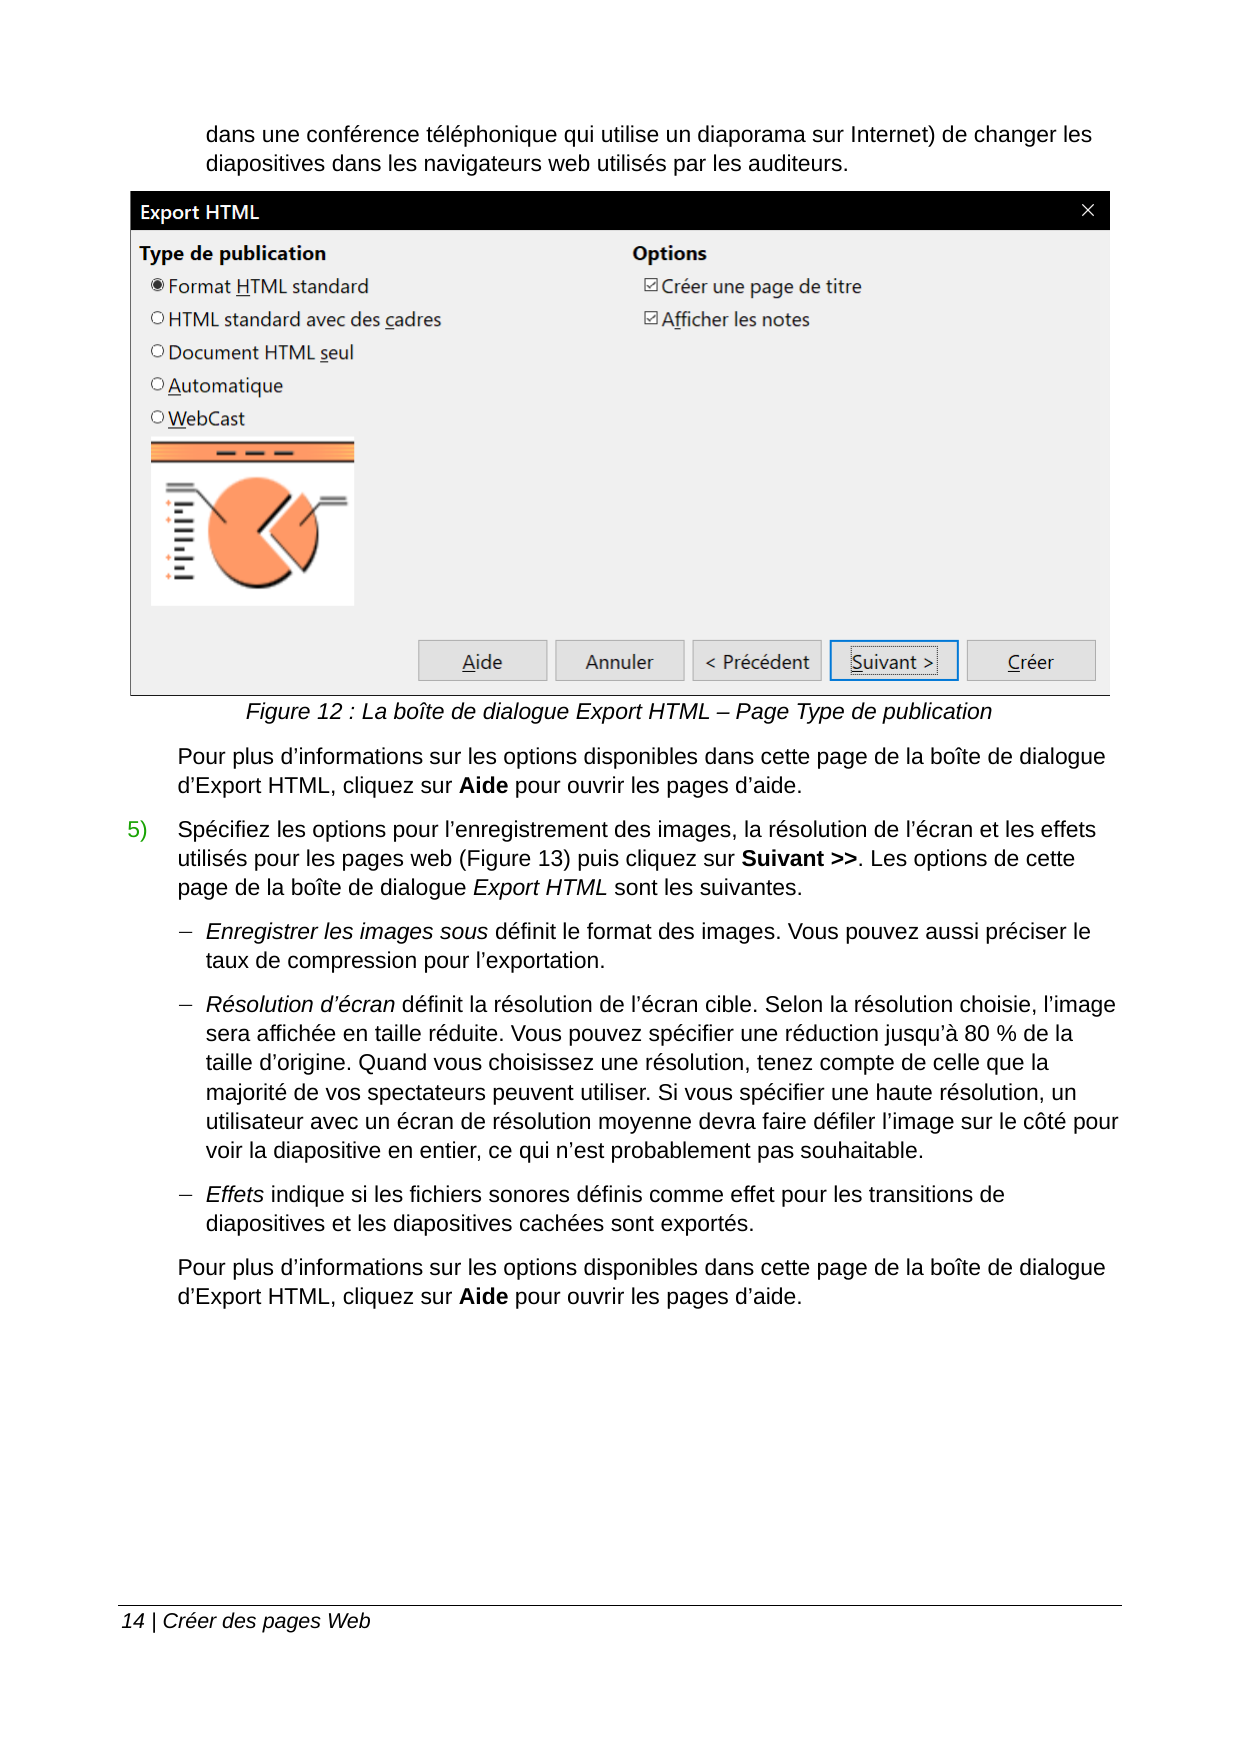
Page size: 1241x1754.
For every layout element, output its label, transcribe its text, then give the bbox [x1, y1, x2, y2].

list Spécifiez les options pour l’enregistrement des images, la résolution de l’écran et les effets utilisés pour les pages web (Figure 13) puis cliquez sur Suivant >>. Les options de cette page de la boîte de dialogue Export HTML sont les suivantes. [148, 813, 1122, 901]
text Figure 12 : La boîte de dialogue Export HTML – Page Type de publication [118, 696, 1122, 725]
list dans une conférence téléphonique qui utilise un diaporama sur Internet) de changer les diapositives dans les navigateurs web utilisés par les auditeurs. [176, 118, 1122, 176]
picture [130, 191, 1110, 696]
list Pour plus d’informations sur les options disponibles dans cette page de la boîte de dialogue d’Export HTML, cliquez sur Aide pour ouvrir les pages d’aide. [148, 740, 1122, 798]
list Pour plus d’informations sur les options disponibles dans cette page de la boîte de dialogue d’Export HTML, cliquez sur Aide pour ouvrir les pages d’aide. [148, 1251, 1122, 1309]
list Résolution d’écran définit la résolution de l’écran cible. Selon la résolution choisie, l’image sera affichée en taille réduite. Vous pouvez spécifier une réduction jusqu’à 80 % de la taille d’origine. Quand vous choisissez une résolution, tenez compte de celle que la majorité de vos spectateurs peuvent utiliser. Si vous spécifier une haute résolution, un utilisateur avec un écran de résolution moyenne devra faire défiler l’image sur le côté pour voir la diapositive en entier, ce qui n’est probablement pas souhaitable. [176, 988, 1122, 1163]
list Enregistrer les images sous définit le format des images. Vous pouvez aussi préciser le taux de compression pour l’exportation. [176, 915, 1122, 973]
list Effets indique si les fichiers sonores définis comme effet pour les transitions de diapositives et les diapositives cachées sont exportés. [176, 1178, 1122, 1236]
